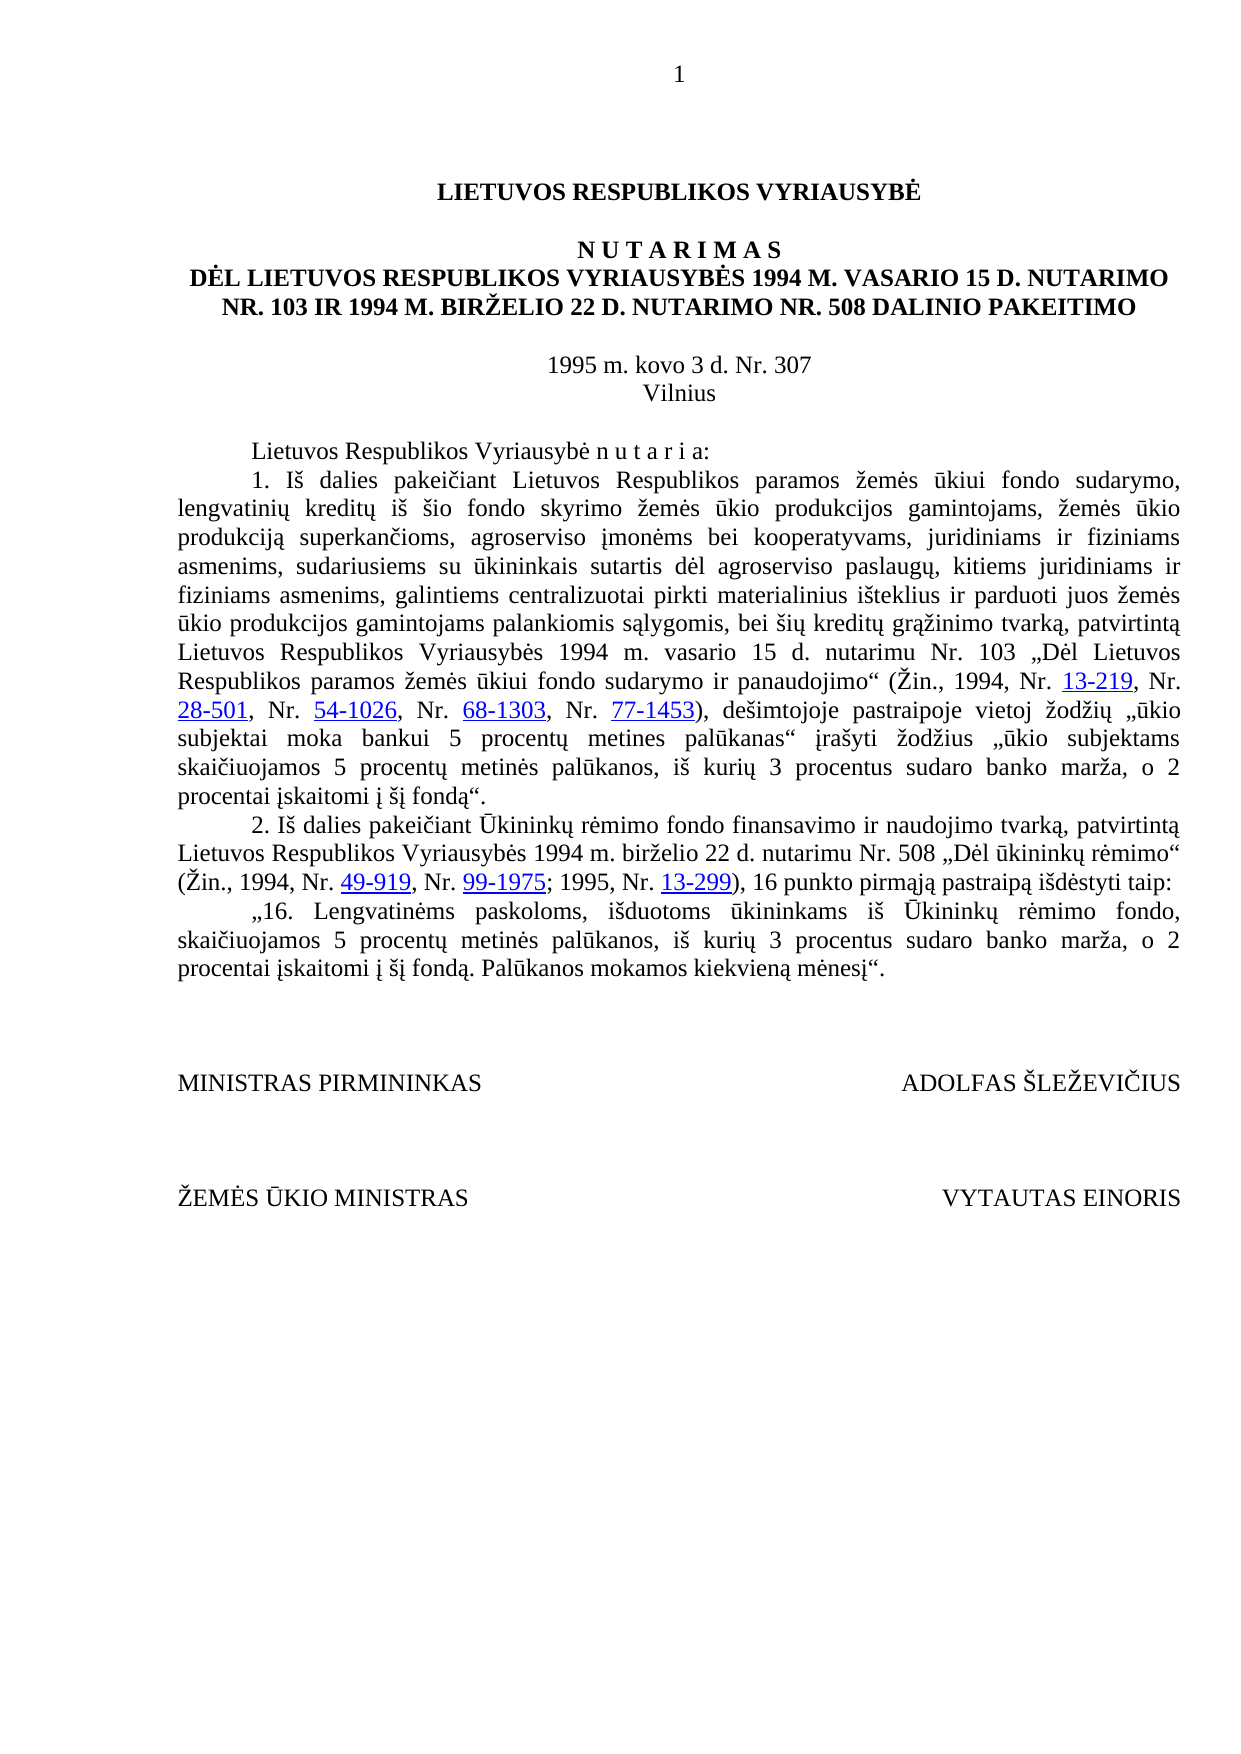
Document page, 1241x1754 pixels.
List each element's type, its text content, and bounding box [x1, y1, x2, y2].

text Lietuvos Respublikos Vyriausybė nutaria: [177, 436, 1181, 465]
text „16. Lengvatinėms paskoloms, išduotoms ūkininkams iš Ūkininkų rėmimo fondo, skaičiuojamos 5 procentų metinės palūkanos, iš kurių 3 procentus sudaro banko marža, o 2 procentai įskaitomi į šį fondą. Palūkanos mokamos kiekvieną mėnesį“. [177, 896, 1181, 982]
text MINISTRAS PIRMININKAS ADOLFAS ŠLEŽEVIČIUS [177, 1068, 1181, 1097]
text 1995 m. kovo 3 d. Nr. 307 [177, 350, 1181, 378]
text 1. Iš dalies pakeičiant Lietuvos Respublikos paramos žemės ūkiui fondo sudarymo, lengvatinių kreditų iš šio fondo skyrimo žemės ūkio produkcijos gamintojams, žemės ūkio produkciją superkančioms, agroserviso įmonėms bei kooperatyvams, juridiniams ir fiziniams asmenims, sudariusiems su ūkininkais sutartis dėl agroserviso paslaugų, kitiems juridiniams ir fiziniams asmenims, galintiems centralizuotai pirkti materialinius išteklius ir parduoti juos žemės ūkio produkcijos gamintojams palankiomis sąlygomis, bei šių kreditų grąžinimo tvarką, patvirtintą Lietuvos Respublikos Vyriausybės 1994 m. vasario 15 d. nutarimu Nr. 103 „Dėl Lietuvos Respublikos paramos žemės ūkiui fondo sudarymo ir panaudojimo“ (Žin., 1994, Nr. 13-219, Nr. 28-501, Nr. 54-1026, Nr. 68-1303, Nr. 77-1453), dešimtojoje pastraipoje vietoj žodžių „ūkio subjektai moka bankui 5 procentų metines palūkanas“ įrašyti žodžius „ūkio subjektams skaičiuojamos 5 procentų metinės palūkanos, iš kurių 3 procentus sudaro banko marža, o 2 procentai įskaitomi į šį fondą“. [177, 465, 1181, 810]
text Vilnius [177, 378, 1181, 407]
text N U T A R I M A S [177, 235, 1181, 263]
text 2. Iš dalies pakeičiant Ūkininkų rėmimo fondo finansavimo ir naudojimo tvarką, patvirtintą Lietuvos Respublikos Vyriausybės 1994 m. birželio 22 d. nutarimu Nr. 508 „Dėl ūkininkų rėmimo“ (Žin., 1994, Nr. 49-919, Nr. 99-1975; 1995, Nr. 13-299), 16 punkto pirmąją pastraipą išdėstyti taip: [177, 810, 1181, 896]
text ŽEMĖS ŪKIO MINISTRAS VYTAUTAS EINORIS [177, 1183, 1181, 1212]
text LIETUVOS RESPUBLIKOS VYRIAUSYBĖ [177, 177, 1181, 206]
text DĖL LIETUVOS RESPUBLIKOS VYRIAUSYBĖS 1994 M. VASARIO 15 D. NUTARIMO NR. 103 IR 1994 M. BIRŽELIO 22 D. NUTARIMO NR. 508 DALINIO PAKEITIMO [177, 263, 1181, 321]
